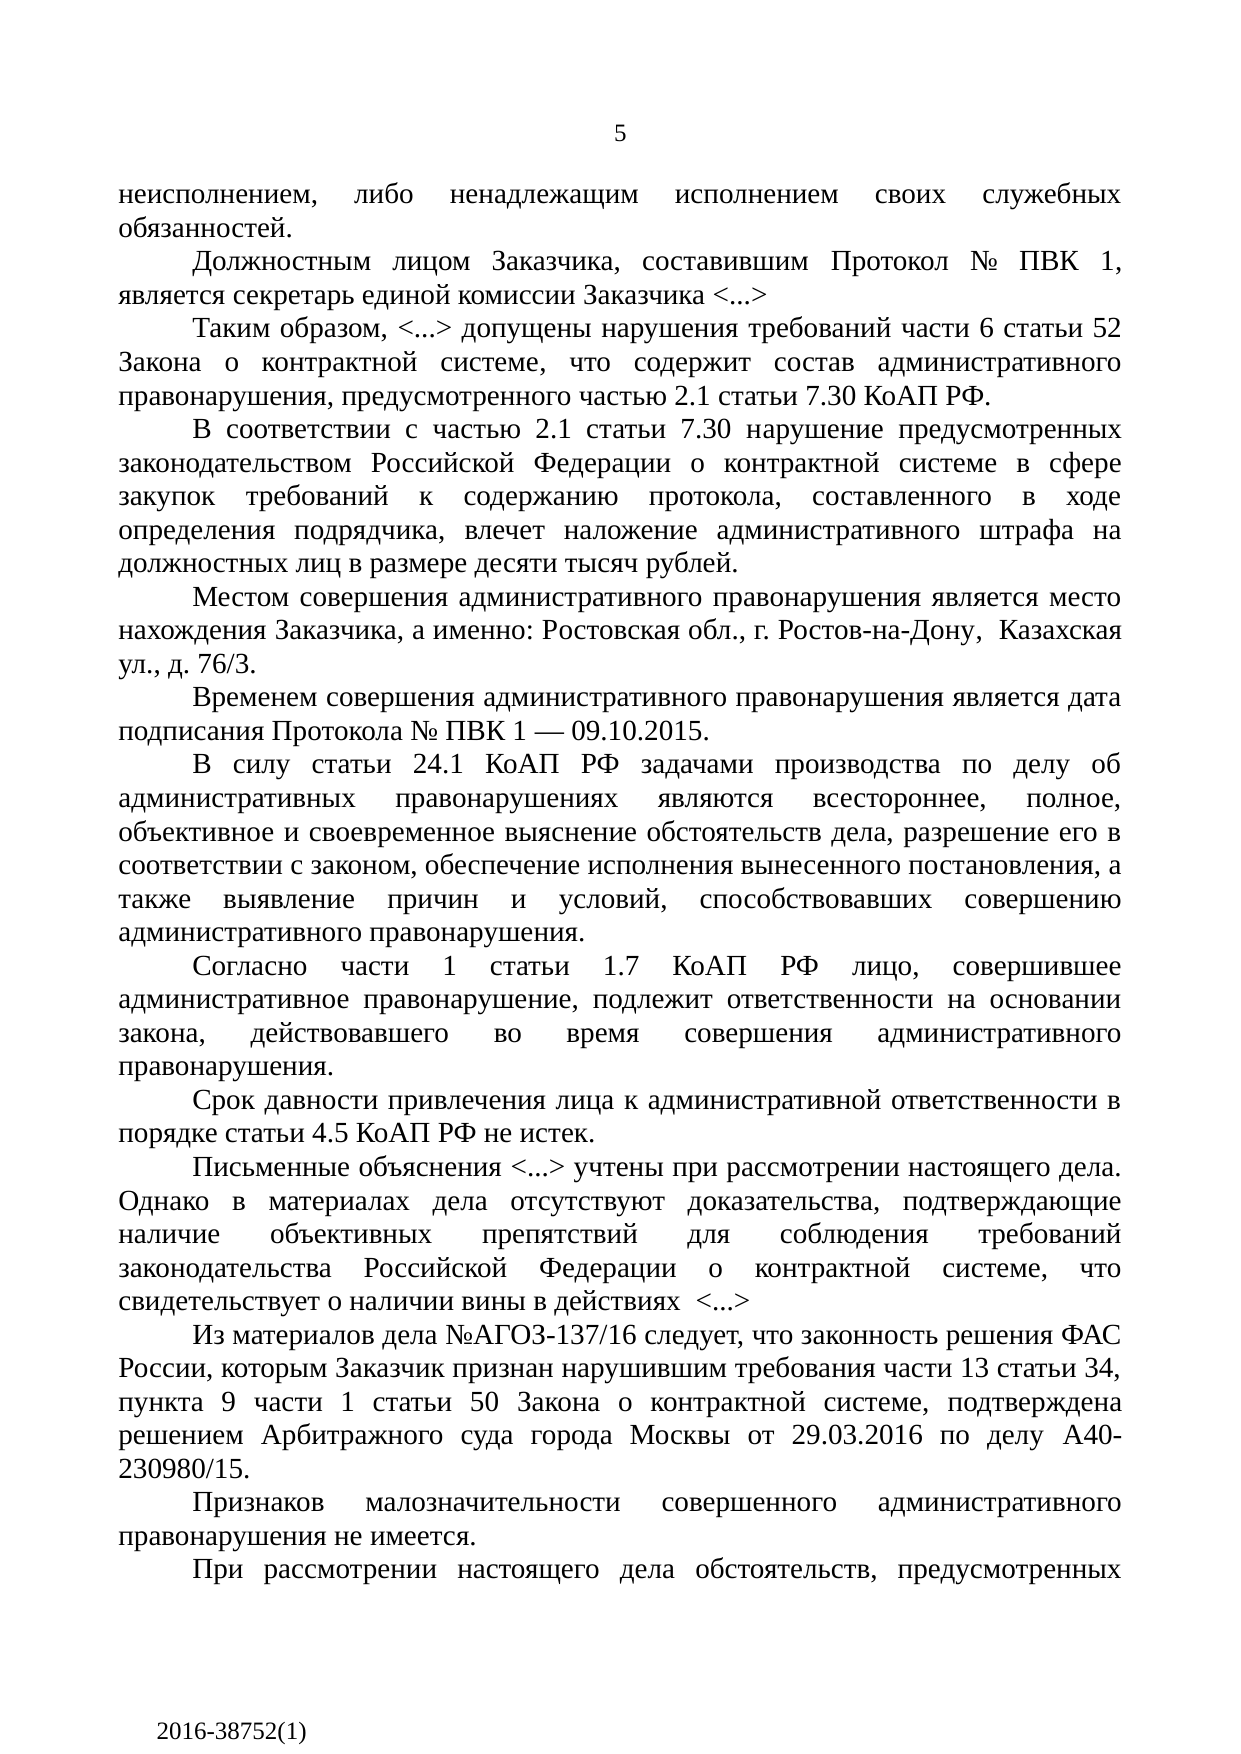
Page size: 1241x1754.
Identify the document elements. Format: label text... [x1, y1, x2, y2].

text Местом совершения административного правонарушения является место нахождения Заказчика, а именно: Ростовская обл., г. Ростов-на-Дону, Казахская ул., д. 76/3. [118, 579, 1122, 679]
text Срок давности привлечения лица к административной ответственности в порядке статьи 4.5 КоАП РФ не истек. [118, 1082, 1122, 1149]
text Таким образом, <...> допущены нарушения требований части 6 статьи 52 Закона о контрактной системе, что содержит состав административного правонарушения, предусмотренного частью 2.1 статьи 7.30 КоАП РФ. [118, 311, 1122, 411]
text Из материалов дела №АГОЗ-137/16 следует, что законность решения ФАС России, которым Заказчик признан нарушившим требования части 13 статьи 34, пункта 9 части 1 статьи 50 Закона о контрактной системе, подтверждена решением Арбитражного суда города Москвы от 29.03.2016 по делу А40-230980/15. [118, 1317, 1122, 1484]
text Письменные объяснения <...> учтены при рассмотрении настоящего дела. Однако в материалах дела отсутствуют доказательства, подтверждающие наличие объективных препятствий для соблюдения требований законодательства Российской Федерации о контрактной системе, что свидетельствует о наличии вины в действиях <...> [118, 1149, 1122, 1317]
text Должностным лицом Заказчика, составившим Протокол № ПВК 1, является секретарь единой комиссии Заказчика <...> [118, 243, 1122, 311]
text В соответствии с частью 2.1 статьи 7.30 нарушение предусмотренных законодательством Российской Федерации о контрактной системе в сфере закупок требований к содержанию протокола, составленного в ходе определения подрядчика, влечет наложение административного штрафа на должностных лиц в размере десяти тысяч рублей. [118, 411, 1122, 579]
text При рассмотрении настоящего дела обстоятельств, предусмотренных [118, 1552, 1122, 1585]
text неисполнением, либо ненадлежащим исполнением своих служебных обязанностей. [118, 176, 1122, 243]
text Согласно части 1 статьи 1.7 КоАП РФ лицо, совершившее административное правонарушение, подлежит ответственности на основании закона, действовавшего во время совершения административного правонарушения. [118, 948, 1122, 1082]
text Признаков малозначительности совершенного административного правонарушения не имеется. [118, 1484, 1122, 1552]
text Временем совершения административного правонарушения является дата подписания Протокола № ПВК 1 — 09.10.2015. [118, 679, 1122, 747]
text В силу статьи 24.1 КоАП РФ задачами производства по делу об административных правонарушениях являются всестороннее, полное, объективное и своевременное выяснение обстоятельств дела, разрешение его в соответствии с законом, обеспечение исполнения вынесенного постановления, а также выявление причин и условий, способствовавших совершению административного правонарушения. [118, 747, 1122, 948]
